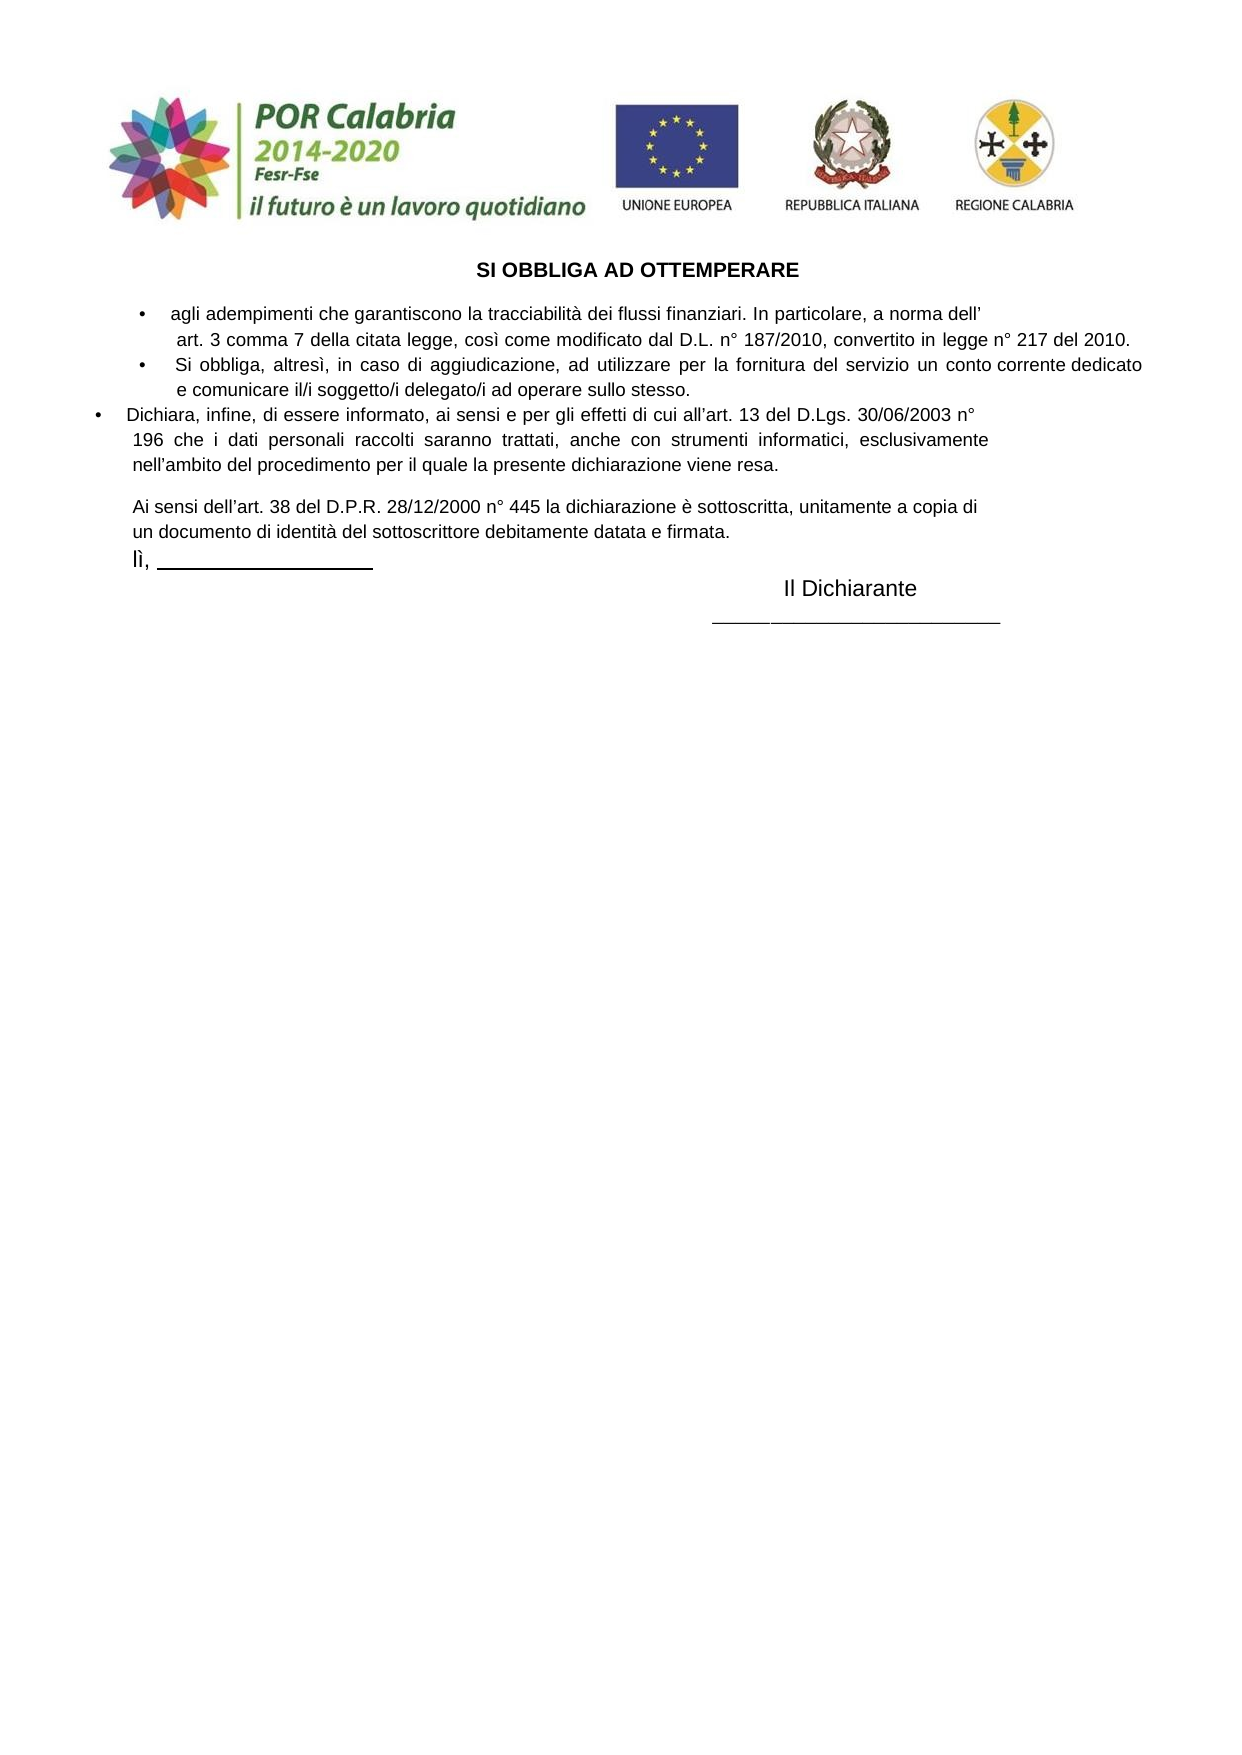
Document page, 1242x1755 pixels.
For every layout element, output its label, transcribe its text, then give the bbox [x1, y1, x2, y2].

text art. 3 comma 7 della citata legge, così come modificato dal D.L. n° 187/2010, convertito in legge n° 217 del 2010. [176, 326, 1149, 351]
text • Dichiara, infine, di essere informato, ai sensi e per gli effetti di cui all’art. 13 del D.Lgs. 30/06/2003 n° [95, 401, 1156, 426]
text lì, [132, 546, 1162, 572]
text Ai sensi dell’art. 38 del D.P.R. 28/12/2000 n° 445 la dichiarazione è sottoscritta, unitamente a copia di [132, 496, 1156, 517]
text nell’ambito del procedimento per il quale la presente dichiarazione viene resa. [132, 451, 1156, 476]
text • agli adempimenti che garantiscono la tracciabilità dei flussi finanziari. In particolare, a norma dell’ [139, 301, 1156, 326]
text Il Dichiarante [132, 575, 1162, 602]
text 196 che i dati personali raccolti saranno trattati, anche con strumenti informatici, esclusivamente [132, 426, 1156, 451]
text SI OBBLIGA AD OTTEMPERARE [129, 257, 1147, 281]
text un documento di identità del sottoscrittore debitamente datata e firmata. [132, 517, 1156, 542]
text • Si obbliga, altresì, in caso di aggiudicazione, ad utilizzare per la fornitura del servizio un conto corrente dedicato e comunicare il/i soggetto/i delegato/i ad operare sullo stesso. [139, 351, 1148, 401]
text _____­____________________ [83, 602, 1016, 627]
